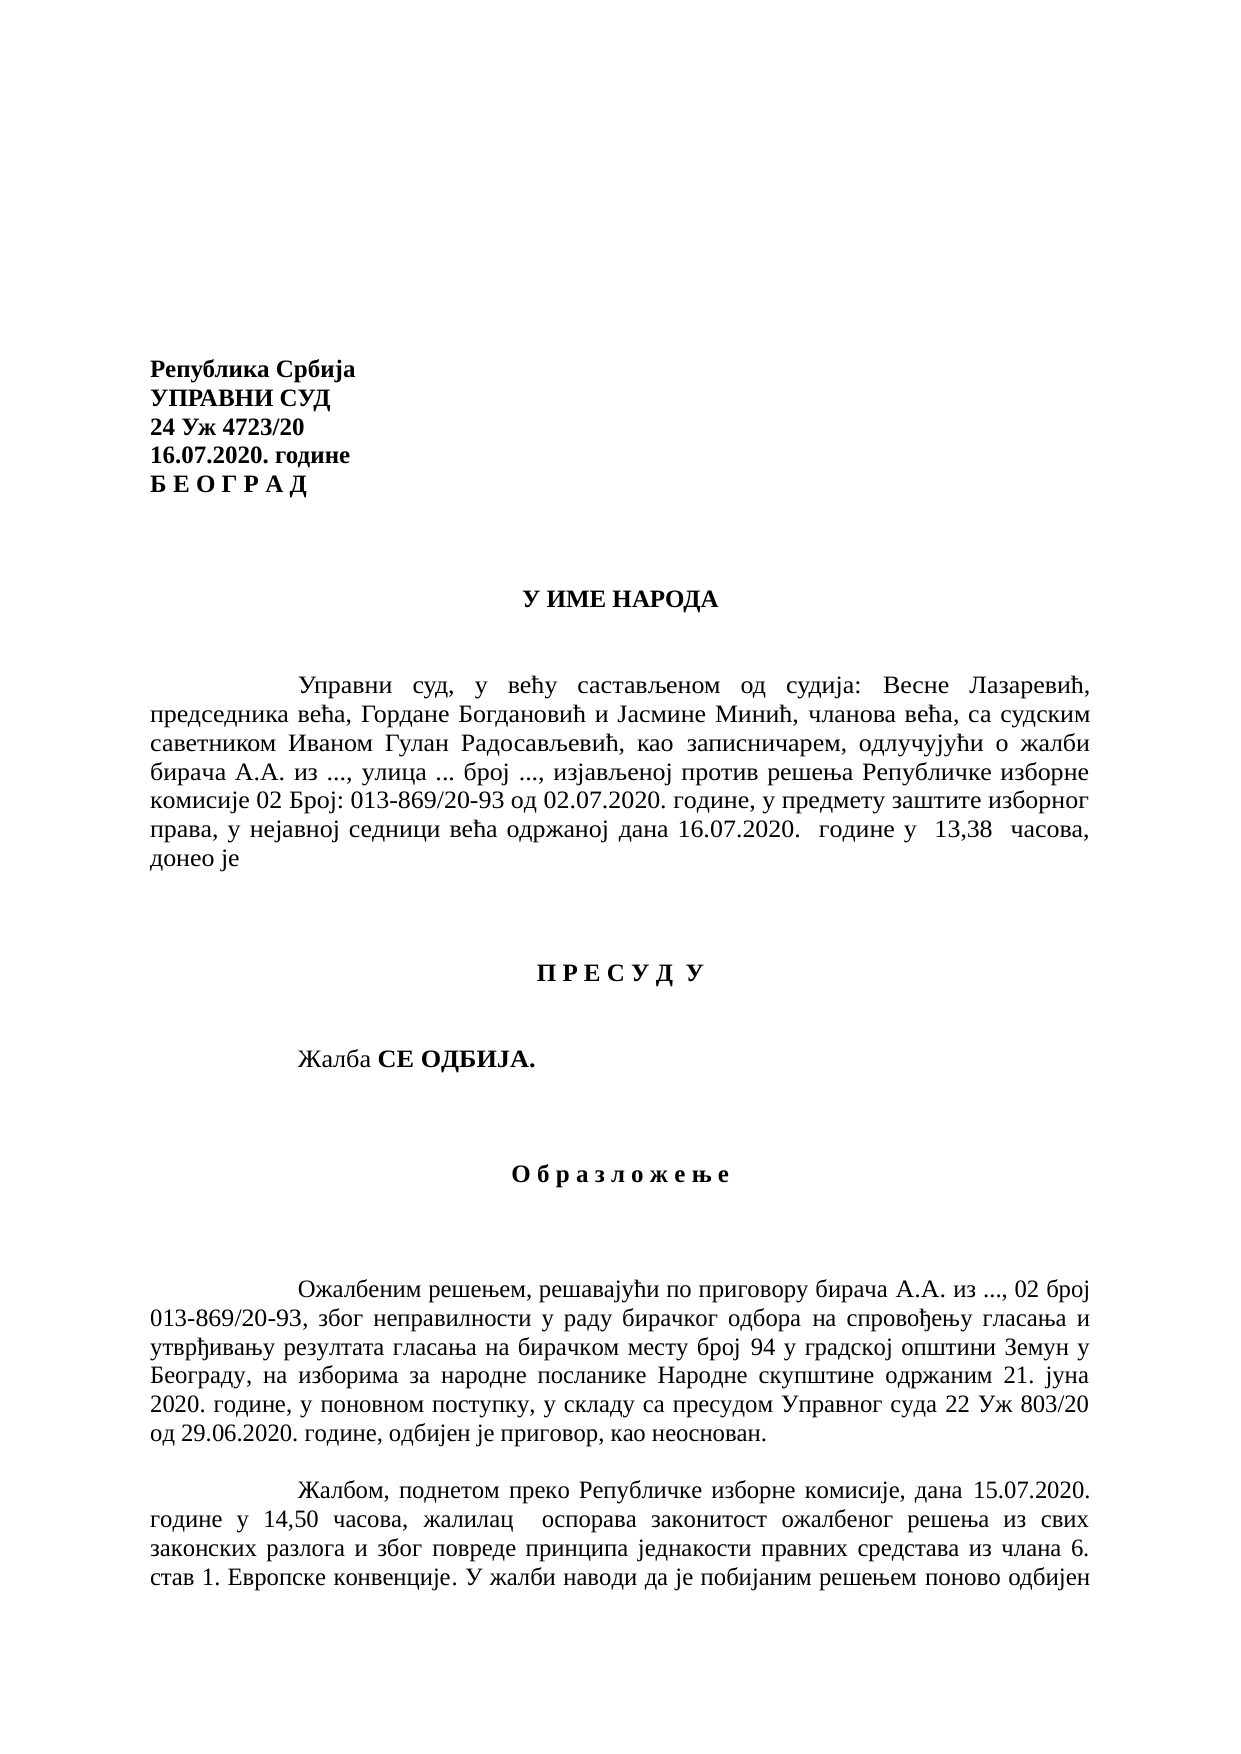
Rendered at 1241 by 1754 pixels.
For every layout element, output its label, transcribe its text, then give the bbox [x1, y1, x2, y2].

text П Р Е С У Д У [150, 958, 1090, 987]
text У ИМЕ НАРОДА [150, 584, 1090, 613]
text 24 Уж 4723/20 [150, 412, 1090, 440]
text 16.07.2020. године [150, 440, 1090, 469]
text Жалбом, поднетом преко Републичке изборне комисије, дана 15.07.2020. године у 14,50 часова, жалилац оспорава законитост ожалбеног решења из свих законских разлога и због повреде принципа једнакости правних средстава из члана 6. став 1. Европске конвенције. У жалби наводи да је побијаним решењем поново одбијен [150, 1475, 1090, 1590]
text Жалба СЕ ОДБИЈА. [150, 1044, 1090, 1073]
text Ожалбеним решењем, решавајући по приговору бирача А.А. из ..., 02 број 013-869/20-93, због неправилности у раду бирачког одбора на спровођењу гласања и утврђивању резултата гласања на бирачком месту број 94 у градској општини Земун у Београду, на изборима за народне посланике Народне скупштине одржаним 21. јуна 2020. године, у поновном поступку, у складу са пресудом Управног суда 22 Уж 803/20 од 29.06.2020. године, одбијен је приговор, као неоснован. [150, 1274, 1090, 1447]
text Управни суд, у већу састављеном од судија: Весне Лазаревић, председника већа, Гордане Богдановић и Јасмине Минић, чланова већа, са судским саветником Иваном Гулан Радосављевић, као записничарем, одлучујући о жалби бирача A.A. из ..., улица ... број ..., изјављеној против решења Републичке изборне комисије 02 Број: 013-869/20-93 од 02.07.2020. године, у предмету заштите изборног права, у нејавној седници већа одржаној дана 16.07.2020. године у 13,38 часова, донео је [150, 670, 1090, 872]
text УПРАВНИ СУД [150, 383, 1090, 412]
text Република Србија [150, 148, 1090, 383]
text Б Е О Г Р А Д [150, 469, 1090, 498]
text О б р а з л о ж е њ е [150, 1159, 1090, 1188]
